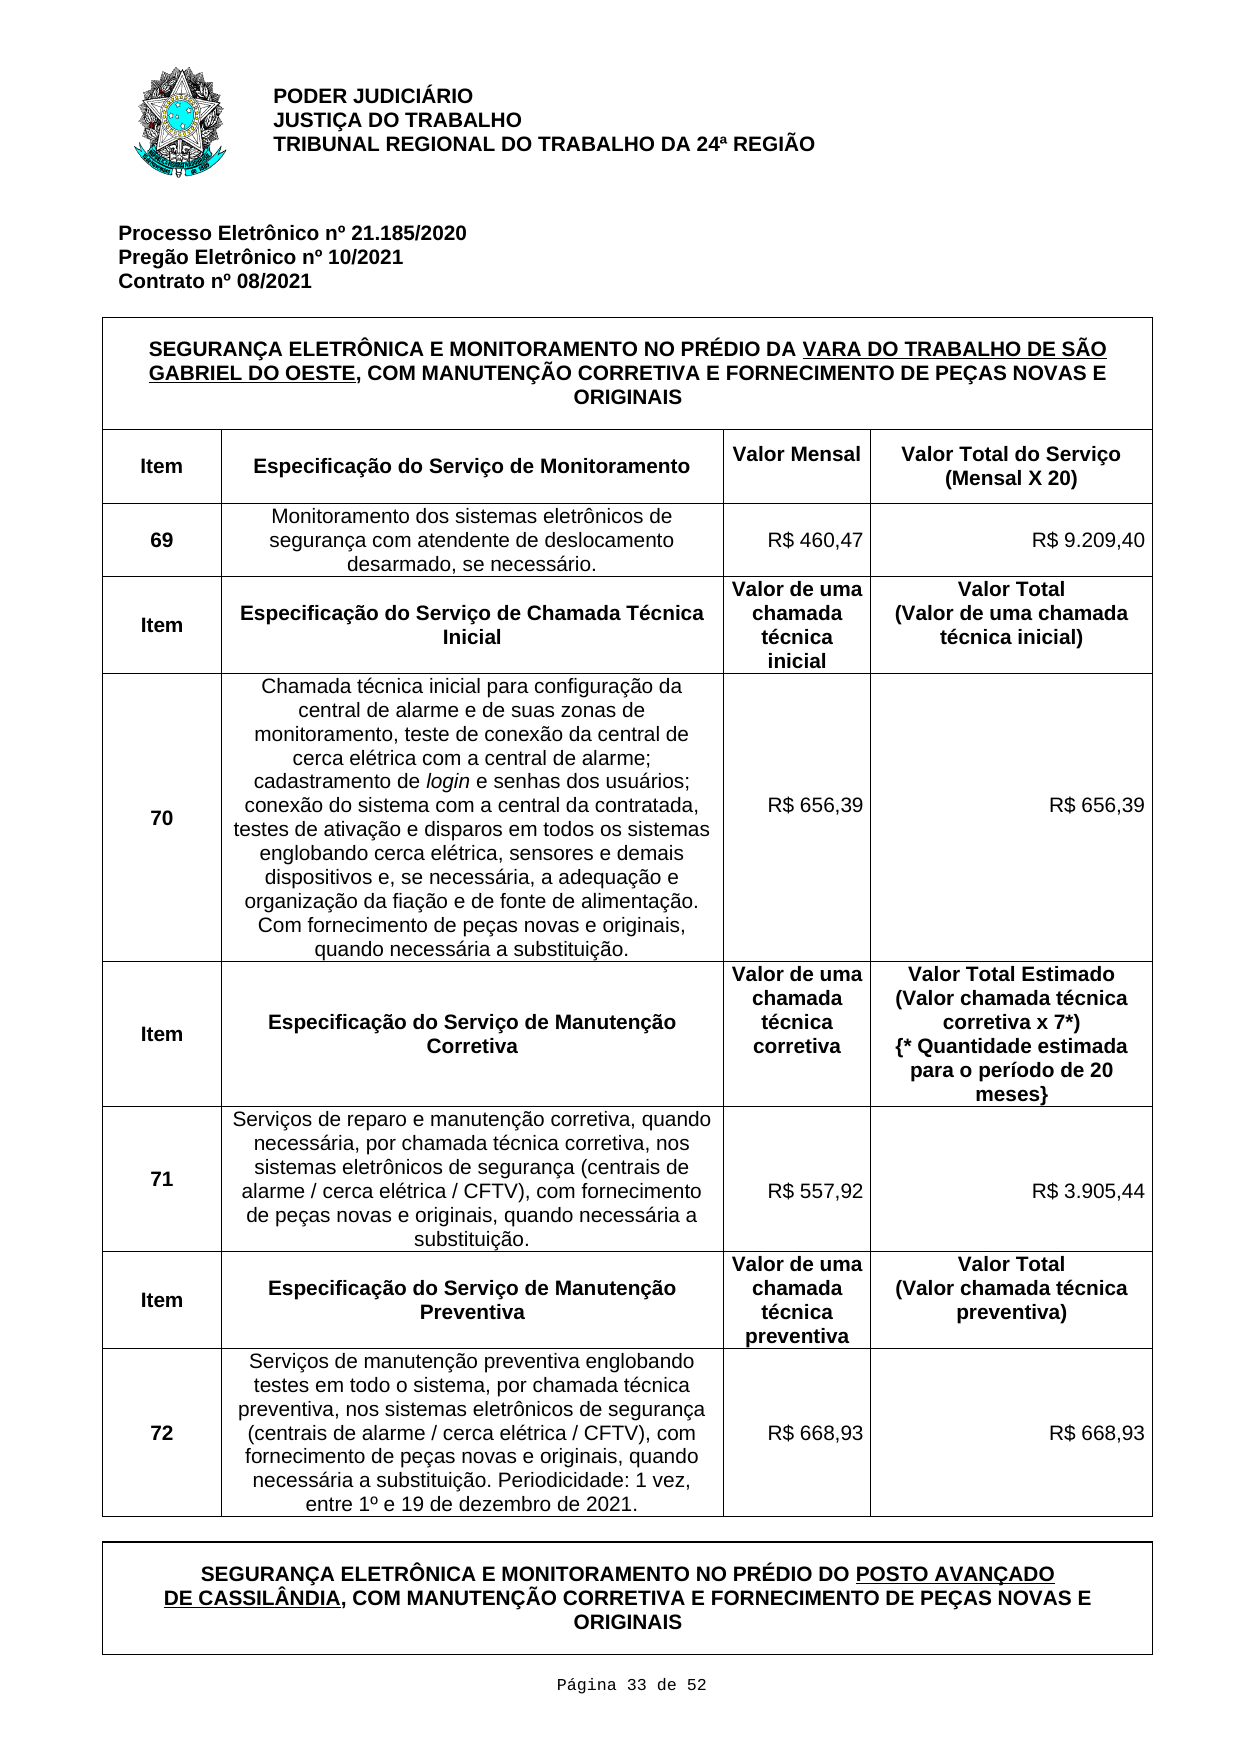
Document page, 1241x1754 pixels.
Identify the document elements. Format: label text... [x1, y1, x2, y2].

table_cell Item [103, 1252, 221, 1347]
table_cell Valor Total (Valor de uma chamada técnica inicial) [871, 577, 1152, 672]
table_cell R$ 656,39 [871, 674, 1152, 961]
table_cell Monitoramento dos sistemas eletrônicos de segurança com atendente de deslocamento desarmado, se necessário. [222, 504, 723, 576]
table_header SEGURANÇA ELETRÔNICA E MONITORAMENTO NO PRÉDIO DO POSTO AVANÇADO DE CASSILÂNDIA, COM MANUTENÇÃO CORRETIVA E FORNECIMENTO DE PEÇAS NOVAS E ORIGINAIS [103, 1543, 1152, 1653]
table_cell Item [103, 430, 221, 503]
table_cell Chamada técnica inicial para configuração da central de alarme e de suas zonas de monitoramento, teste de conexão da central de cerca elétrica com a central de alarme; cadastramento de login e senhas dos usuários; conexão do sistema com a central da contratada, testes de ativação e disparos em todos os sistemas englobando cerca elétrica, sensores e demais dispositivos e, se necessária, a adequação e organização da fiação e de fonte de alimentação. Com fornecimento de peças novas e originais, quando necessária a substituição. [222, 674, 723, 961]
table_cell Especificação do Serviço de Manutenção Corretiva [222, 962, 723, 1106]
table_cell Valor de uma chamada técnica inicial [724, 577, 870, 672]
table_cell 69 [103, 504, 221, 576]
table_cell Item [103, 577, 221, 672]
table_cell Valor Total do Serviço (Mensal X 20) [871, 430, 1152, 503]
table_cell Valor Total Estimado (Valor chamada técnica corretiva x 7*) {* Quantidade estimada para o período de 20 meses} [871, 962, 1152, 1106]
table_cell R$ 668,93 [871, 1349, 1152, 1516]
table_cell Valor Mensal [724, 430, 870, 503]
table_cell 71 [103, 1107, 221, 1251]
table_cell R$ 9.209,40 [871, 504, 1152, 576]
table_cell 72 [103, 1349, 221, 1516]
table_cell Especificação do Serviço de Manutenção Preventiva [222, 1252, 723, 1347]
table_cell R$ 460,47 [724, 504, 870, 576]
table_cell R$ 668,93 [724, 1349, 870, 1516]
table_cell R$ 3.905,44 [871, 1107, 1152, 1251]
picture [133, 66, 228, 178]
table_cell Valor de uma chamada técnica preventiva [724, 1252, 870, 1347]
table_cell R$ 557,92 [724, 1107, 870, 1251]
table_header SEGURANÇA ELETRÔNICA E MONITORAMENTO NO PRÉDIO DA VARA DO TRABALHO DE SÃO GABRIEL DO OESTE, COM MANUTENÇÃO CORRETIVA E FORNECIMENTO DE PEÇAS NOVAS E ORIGINAIS [103, 318, 1152, 429]
table_cell Item [103, 962, 221, 1106]
table_cell Serviços de reparo e manutenção corretiva, quando necessária, por chamada técnica corretiva, nos sistemas eletrônicos de segurança (centrais de alarme / cerca elétrica / CFTV), com fornecimento de peças novas e originais, quando necessária a substituição. [222, 1107, 723, 1251]
table_cell Valor de uma chamada técnica corretiva [724, 962, 870, 1106]
table_cell Valor Total (Valor chamada técnica preventiva) [871, 1252, 1152, 1347]
table_cell Serviços de manutenção preventiva englobando testes em todo o sistema, por chamada técnica preventiva, nos sistemas eletrônicos de segurança (centrais de alarme / cerca elétrica / CFTV), com fornecimento de peças novas e originais, quando necessária a substituição. Periodicidade: 1 vez, entre 1º e 19 de dezembro de 2021. [222, 1349, 723, 1516]
table_cell Especificação do Serviço de Monitoramento [222, 430, 723, 503]
table_cell R$ 656,39 [724, 674, 870, 961]
table_cell Especificação do Serviço de Chamada Técnica Inicial [222, 577, 723, 672]
table_cell 70 [103, 674, 221, 961]
